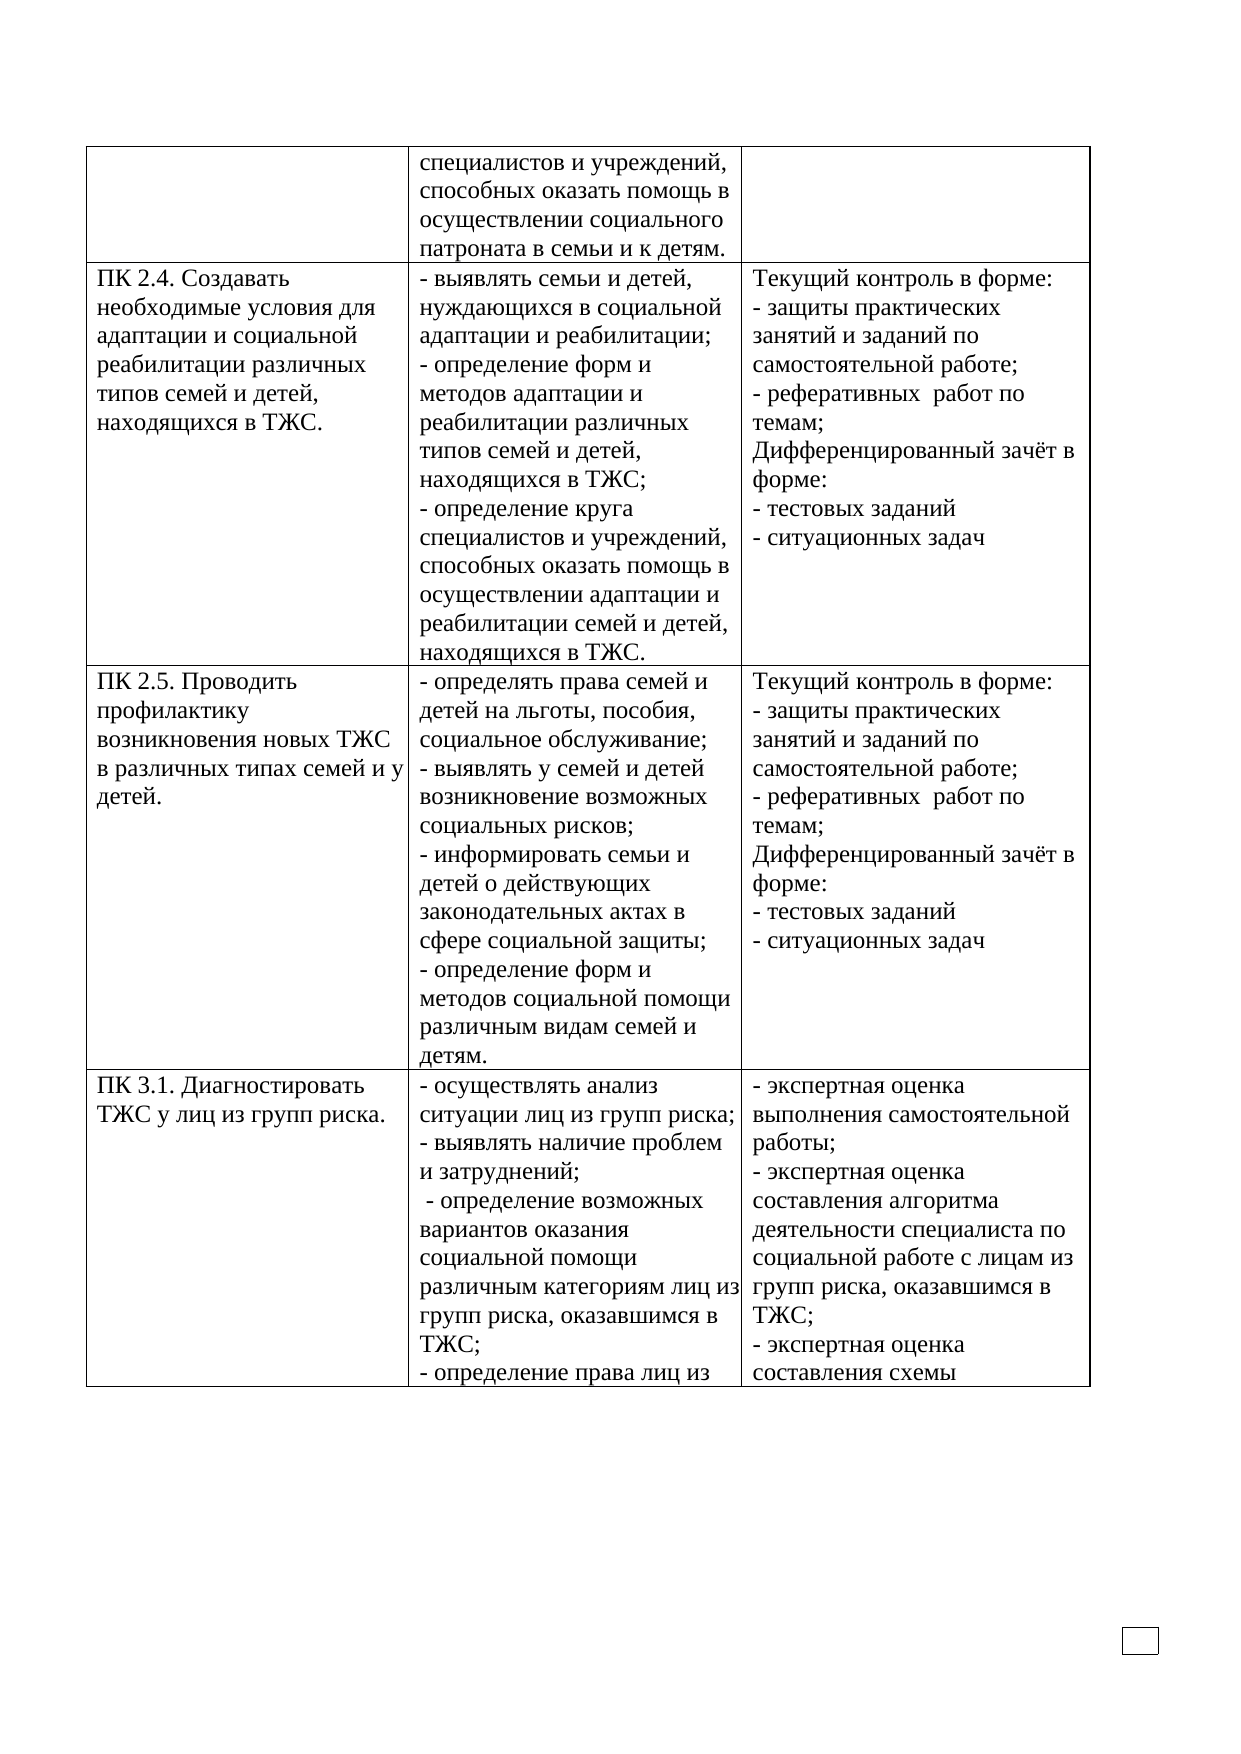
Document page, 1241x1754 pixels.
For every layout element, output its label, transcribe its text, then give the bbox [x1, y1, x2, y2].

table_cell - выявлять семьи и детей, нуждающихся в социальной адаптации и реабилитации; - определение форм и методов адаптации и реабилитации различных типов семей и детей, находящихся в ТЖС; - определение круга специалистов и учреждений, способных оказать помощь в осуществлении адаптации и реабилитации семей и детей, находящихся в ТЖС. [409, 263, 741, 665]
table_cell специалистов и учреждений, способных оказать помощь в осуществлении социального патроната в семьи и к детям. [409, 147, 741, 262]
table_cell ПК 3.1. Диагностировать ТЖС у лиц из групп риска. [87, 1070, 408, 1386]
table_cell [87, 147, 408, 262]
table_cell - осуществлять анализ ситуации лиц из групп риска; - выявлять наличие проблем и затруднений; - определение возможных вариантов оказания социальной помощи различным категориям лиц из групп риска, оказавшимся в ТЖС; - определение права лиц из [409, 1070, 741, 1386]
table_cell Текущий контроль в форме: - защиты практических занятий и заданий по самостоятельной работе; - рефе­ративных работ по темам; Дифференцированный зачёт в форме: - тестовых заданий - ситуационных задач [742, 263, 1089, 665]
table_cell [742, 147, 1089, 262]
table_cell Текущий контроль в форме: - защиты практических занятий и заданий по самостоятельной работе; - рефе­ративных работ по темам; Дифференцированный зачёт в форме: - тестовых заданий - ситуационных задач [742, 666, 1089, 1069]
table_cell ПК 2.4. Создавать необходимые условия для адаптации и социальной реабилитации различных типов семей и детей, находящихся в ТЖС. [87, 263, 408, 665]
table_cell ПК 2.5. Проводить профилактику возникновения новых ТЖС в различных типах семей и у детей. [87, 666, 408, 1069]
table_cell - экспертная оценка выполнения самостоятельной работы; - экспертная оценка составления алгоритма деятельности специалиста по социальной работе с лицам из групп риска, оказавшимся в ТЖС; - экспертная оценка составления схемы [742, 1070, 1089, 1386]
table_cell - определять права семей и детей на льготы, пособия, социальное обслуживание; - выявлять у семей и детей возникновение возможных социальных рисков; - информировать семьи и детей о действующих законодательных актах в сфере социальной защиты; - определение форм и методов социальной помощи различным видам семей и детям. [409, 666, 741, 1069]
